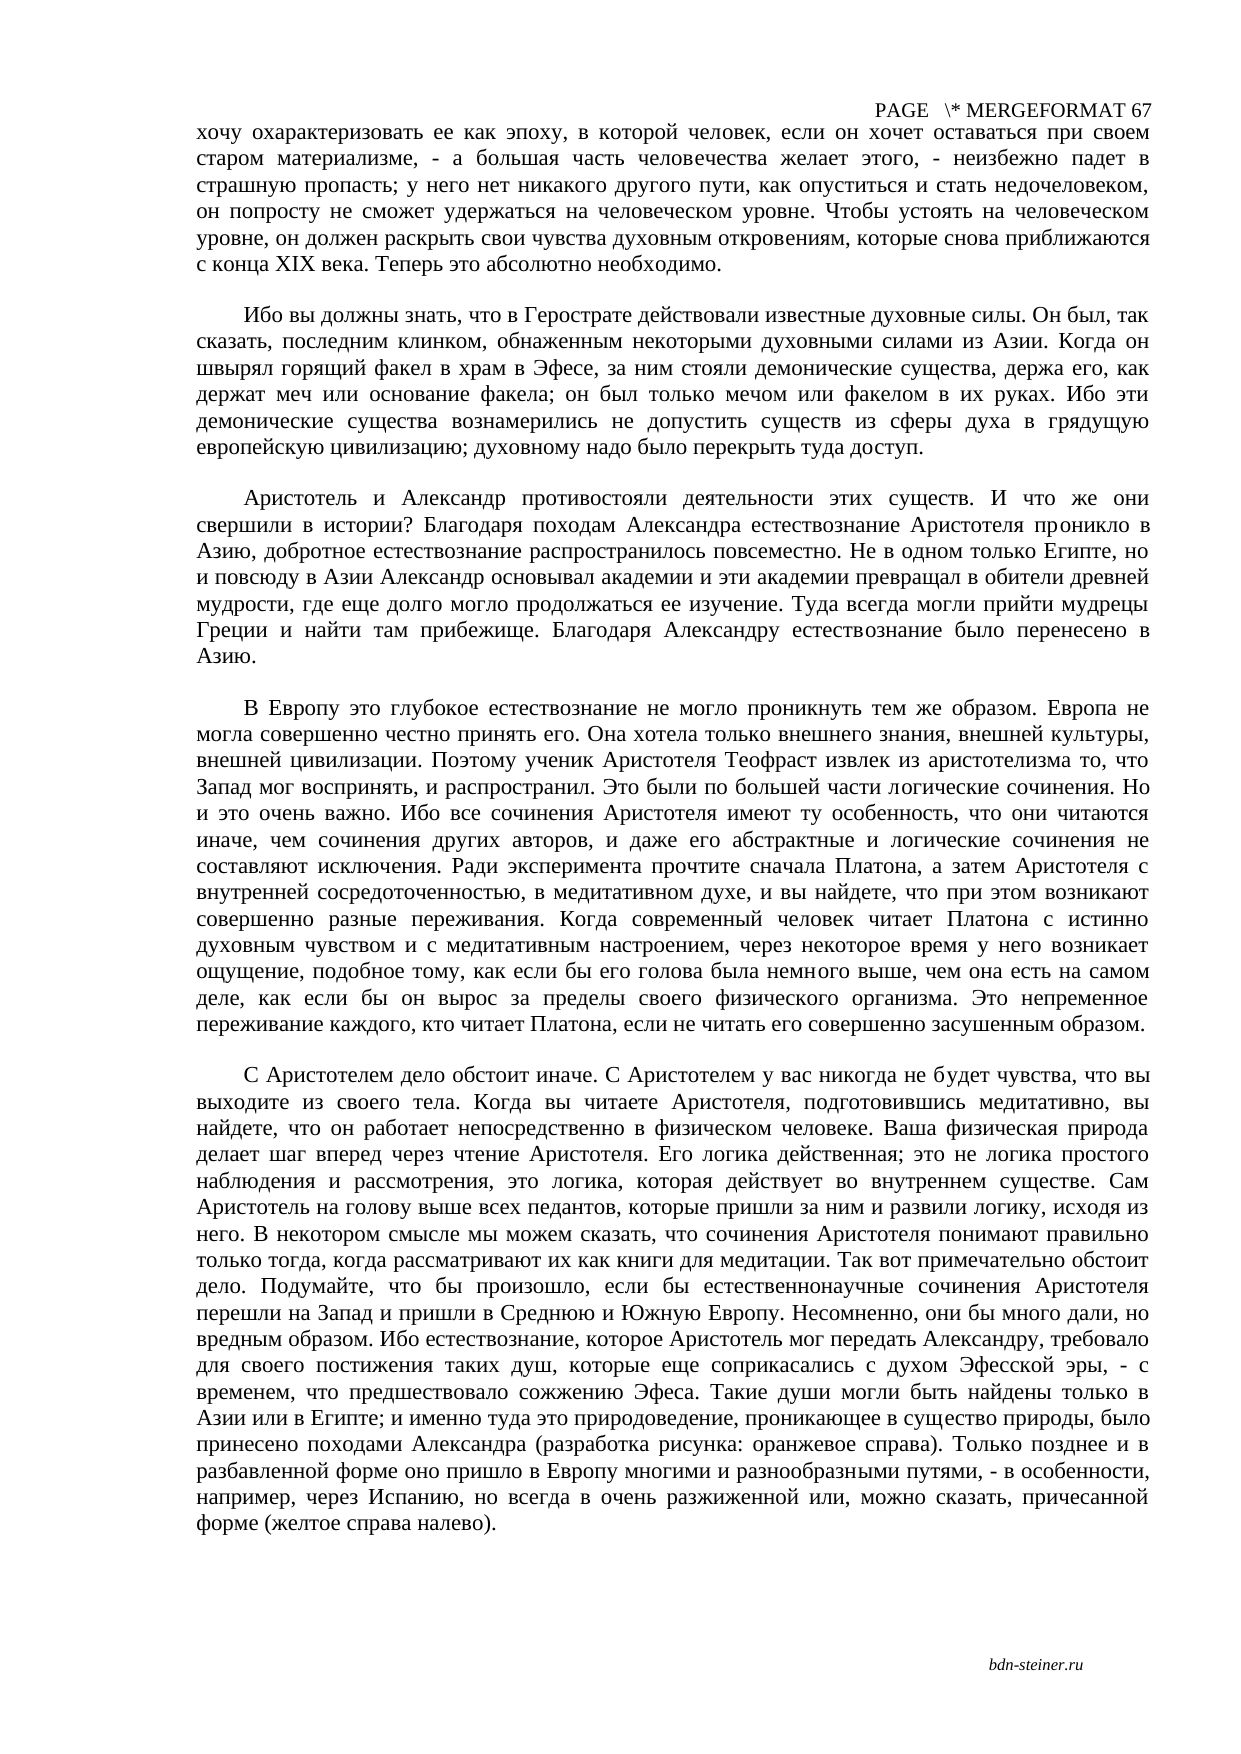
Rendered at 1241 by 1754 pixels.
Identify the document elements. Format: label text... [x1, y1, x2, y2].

text С Аристотелем дело обстоит иначе. С Аристотелем у вас никогда не будет чувства, что вы выходите из своего тела. Когда вы читаете Аристотеля, подготовившись медитативно, вы найдете, что он работает непосредственно в физическом человеке. Ваша физическая природа делает шаг вперед через чтение Аристотеля. Его логика действенная; это не логика простого наблюдения и рассмотрения, это логика, которая действует во внутреннем существе. Сам Аристотель на голову выше всех педантов, которые пришли за ним и развили логику, исходя из него. В некотором смысле мы можем сказать, что сочинения Аристотеля понимают правильно только тогда, когда рассматривают их как книги для медитации. Так вот примечательно обстоит дело. Подумайте, что бы произошло, если бы естественнонаучные сочинения Аристотеля перешли на Запад и пришли в Среднюю и Южную Европу. Несомненно, они бы много дали, но вредным образом. Ибо естествознание, которое Аристотель мог передать Александру, требовало для своего постижения таких душ, которые еще соприкасались с духом Эфесской эры, - с временем, что предшествовало сожжению Эфеса. Такие души могли быть найдены только в Азии или в Египте; и именно туда это природоведение, проникающее в существо природы, было принесено походами Александра (разработка рисунка: оранжевое справа). Только позднее и в разбавленной форме оно пришло в Европу многими и разнообразными путями, - в особенности, например, через Испанию, но всегда в очень разжиженной или, можно сказать, причесанной форме (желтое справа налево). [196, 1061, 1151, 1536]
text Ибо вы должны знать, что в Герострате действовали известные духовные силы. Он был, так сказать, последним клинком, обнаженным некоторыми духовными силами из Азии. Когда он швырял горящий факел в храм в Эфесе, за ним стояли демонические существа, держа его, как держат меч или основание факела; он был только мечом или факелом в их руках. Ибо эти демонические существа вознамерились не допустить существ из сферы духа в грядущую европейскую цивилизацию; духовному надо было перекрыть туда доступ. [196, 301, 1151, 459]
text хочу охарактеризовать ее как эпоху, в которой человек, если он хочет оставаться при своем старом материализме, - а большая часть человечества желает этого, - неизбежно падет в страшную пропасть; у него нет никакого другого пути, как опуститься и стать недочеловеком, он попросту не сможет удержаться на человеческом уровне. Чтобы устоять на человеческом уровне, он должен раскрыть свои чувства духовным откровениям, которые снова приближаются с конца XIX века. Теперь это абсолютно необходимо. [196, 118, 1151, 276]
text В Европу это глубокое естествознание не могло проникнуть тем же образом. Европа не могла совершенно честно принять его. Она хотела только внешнего знания, внешней культуры, внешней цивилизации. Поэтому ученик Аристотеля Теофраст извлек из аристотелизма то, что Запад мог воспринять, и распространил. Это были по большей части логические сочинения. Но и это очень важно. Ибо все сочинения Аристотеля имеют ту особенность, что они читаются иначе, чем сочинения других авторов, и даже его абстрактные и логические сочинения не составляют исключения. Ради эксперимента прочтите сначала Платона, а затем Аристотеля с внутренней сосредоточенностью, в медитативном духе, и вы найдете, что при этом возникают совершенно разные переживания. Когда современный человек читает Платона с истинно духовным чувством и с медитативным настроением, через некоторое время у него возникает ощущение, подобное тому, как если бы его голова была немного выше, чем она есть на самом деле, как если бы он вырос за пределы своего физического организма. Это непременное переживание каждого, кто читает Платона, если не читать его совершенно засушенным образом. [196, 694, 1151, 1036]
text Аристотель и Александр противостояли деятельности этих существ. И что же они свершили в истории? Благодаря походам Александра естествознание Аристотеля проникло в Азию, добротное естествознание распространилось повсеместно. Не в одном только Египте, но и повсюду в Азии Александр основывал академии и эти академии превращал в обители древней мудрости, где еще долго могло продолжаться ее изучение. Туда всегда могли прийти мудрецы Греции и найти там прибежище. Благодаря Александру естествознание было перенесено в Азию. [196, 484, 1151, 669]
